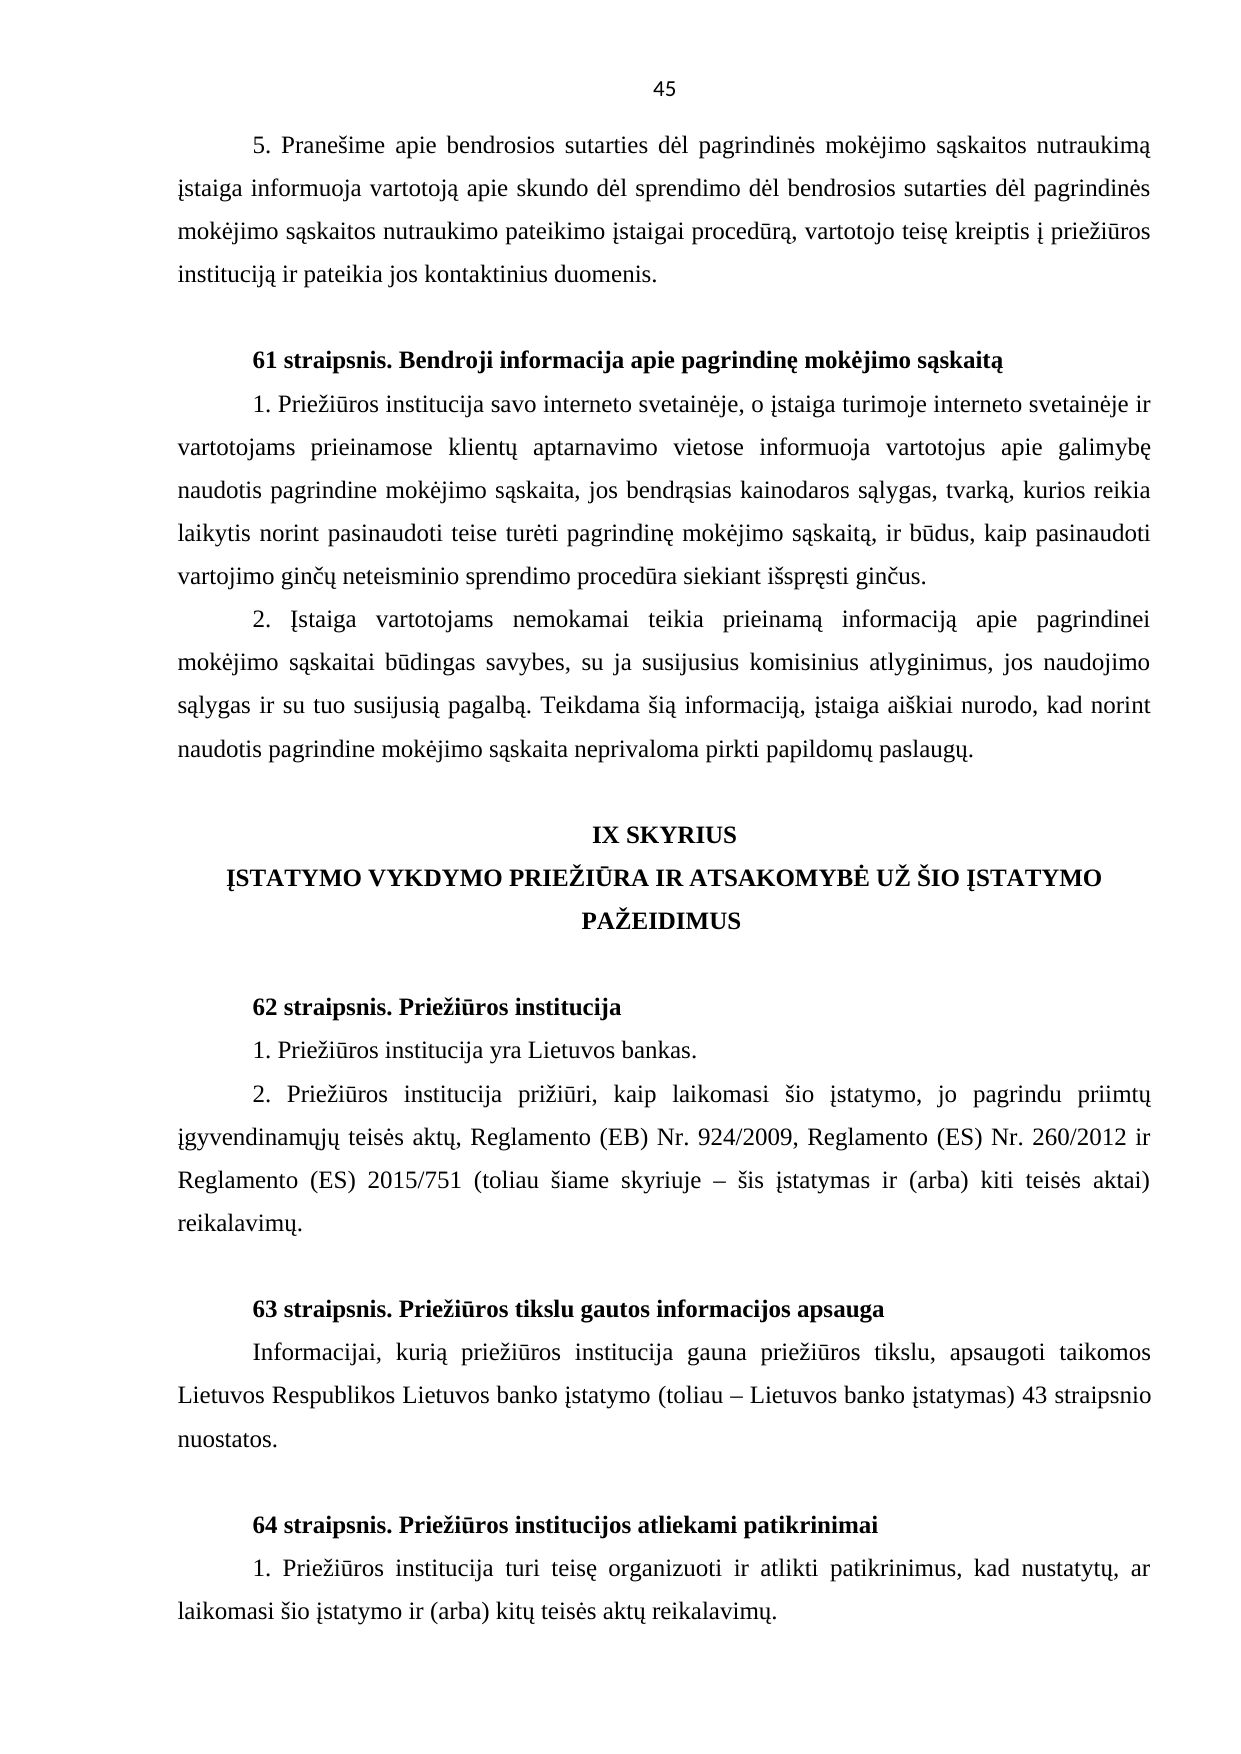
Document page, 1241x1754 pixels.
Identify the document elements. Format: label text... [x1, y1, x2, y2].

text 1. Priežiūros institucija yra Lietuvos bankas. [177, 1036, 1152, 1064]
text Informacijai, kurią priežiūros institucija gauna priežiūros tikslu, apsaugoti taikomos Lietuvos Respublikos Lietuvos banko įstatymo (toliau – Lietuvos banko įstatymas) 43 straipsnio nuostatos. [177, 1337, 1152, 1452]
text 2. Priežiūros institucija prižiūri, kaip laikomasi šio įstatymo, jo pagrindu priimtų įgyvendinamųjų teisės aktų, Reglamento (EB) Nr. 924/2009, Reglamento (ES) Nr. 260/2012 ir Reglamento (ES) 2015/751 (toliau šiame skyriuje – šis įstatymas ir (arba) kiti teisės aktai) reikalavimų. [177, 1079, 1152, 1237]
text IX SKYRIUS [177, 820, 1152, 849]
text 1. Priežiūros institucija turi teisę organizuoti ir atlikti patikrinimus, kad nustatytų, ar laikomasi šio įstatymo ir (arba) kitų teisės aktų reikalavimų. [177, 1553, 1152, 1625]
text 61 straipsnis. Bendroji informacija apie pagrindinę mokėjimo sąskaitą [177, 346, 1152, 374]
text ĮSTATYMO VYKDYMO PRIEŽIŪRA IR ATSAKOMYBĖ UŽ ŠIO ĮSTATYMO PAŽEIDIMUS [177, 863, 1152, 935]
text 63 straipsnis. Priežiūros tikslu gautos informacijos apsauga [177, 1294, 1152, 1323]
text 1. Priežiūros institucija savo interneto svetainėje, o įstaiga turimoje interneto svetainėje ir vartotojams prieinamose klientų aptarnavimo vietose informuoja vartotojus apie galimybę naudotis pagrindine mokėjimo sąskaita, jos bendrąsias kainodaros sąlygas, tvarką, kurios reikia laikytis norint pasinaudoti teise turėti pagrindinę mokėjimo sąskaitą, ir būdus, kaip pasinaudoti vartojimo ginčų neteisminio sprendimo procedūra siekiant išspręsti ginčus. [177, 389, 1152, 590]
text 5. Pranešime apie bendrosios sutarties dėl pagrindinės mokėjimo sąskaitos nutraukimą įstaiga informuoja vartotoją apie skundo dėl sprendimo dėl bendrosios sutarties dėl pagrindinės mokėjimo sąskaitos nutraukimo pateikimo įstaigai procedūrą, vartotojo teisę kreiptis į priežiūros instituciją ir pateikia jos kontaktinius duomenis. [177, 130, 1152, 288]
text 2. Įstaiga vartotojams nemokamai teikia prieinamą informaciją apie pagrindinei mokėjimo sąskaitai būdingas savybes, su ja susijusius komisinius atlyginimus, jos naudojimo sąlygas ir su tuo susijusią pagalbą. Teikdama šią informaciją, įstaiga aiškiai nurodo, kad norint naudotis pagrindine mokėjimo sąskaita neprivaloma pirkti papildomų paslaugų. [177, 604, 1152, 762]
text 64 straipsnis. Priežiūros institucijos atliekami patikrinimai [177, 1510, 1152, 1539]
text 62 straipsnis. Priežiūros institucija [177, 992, 1152, 1021]
